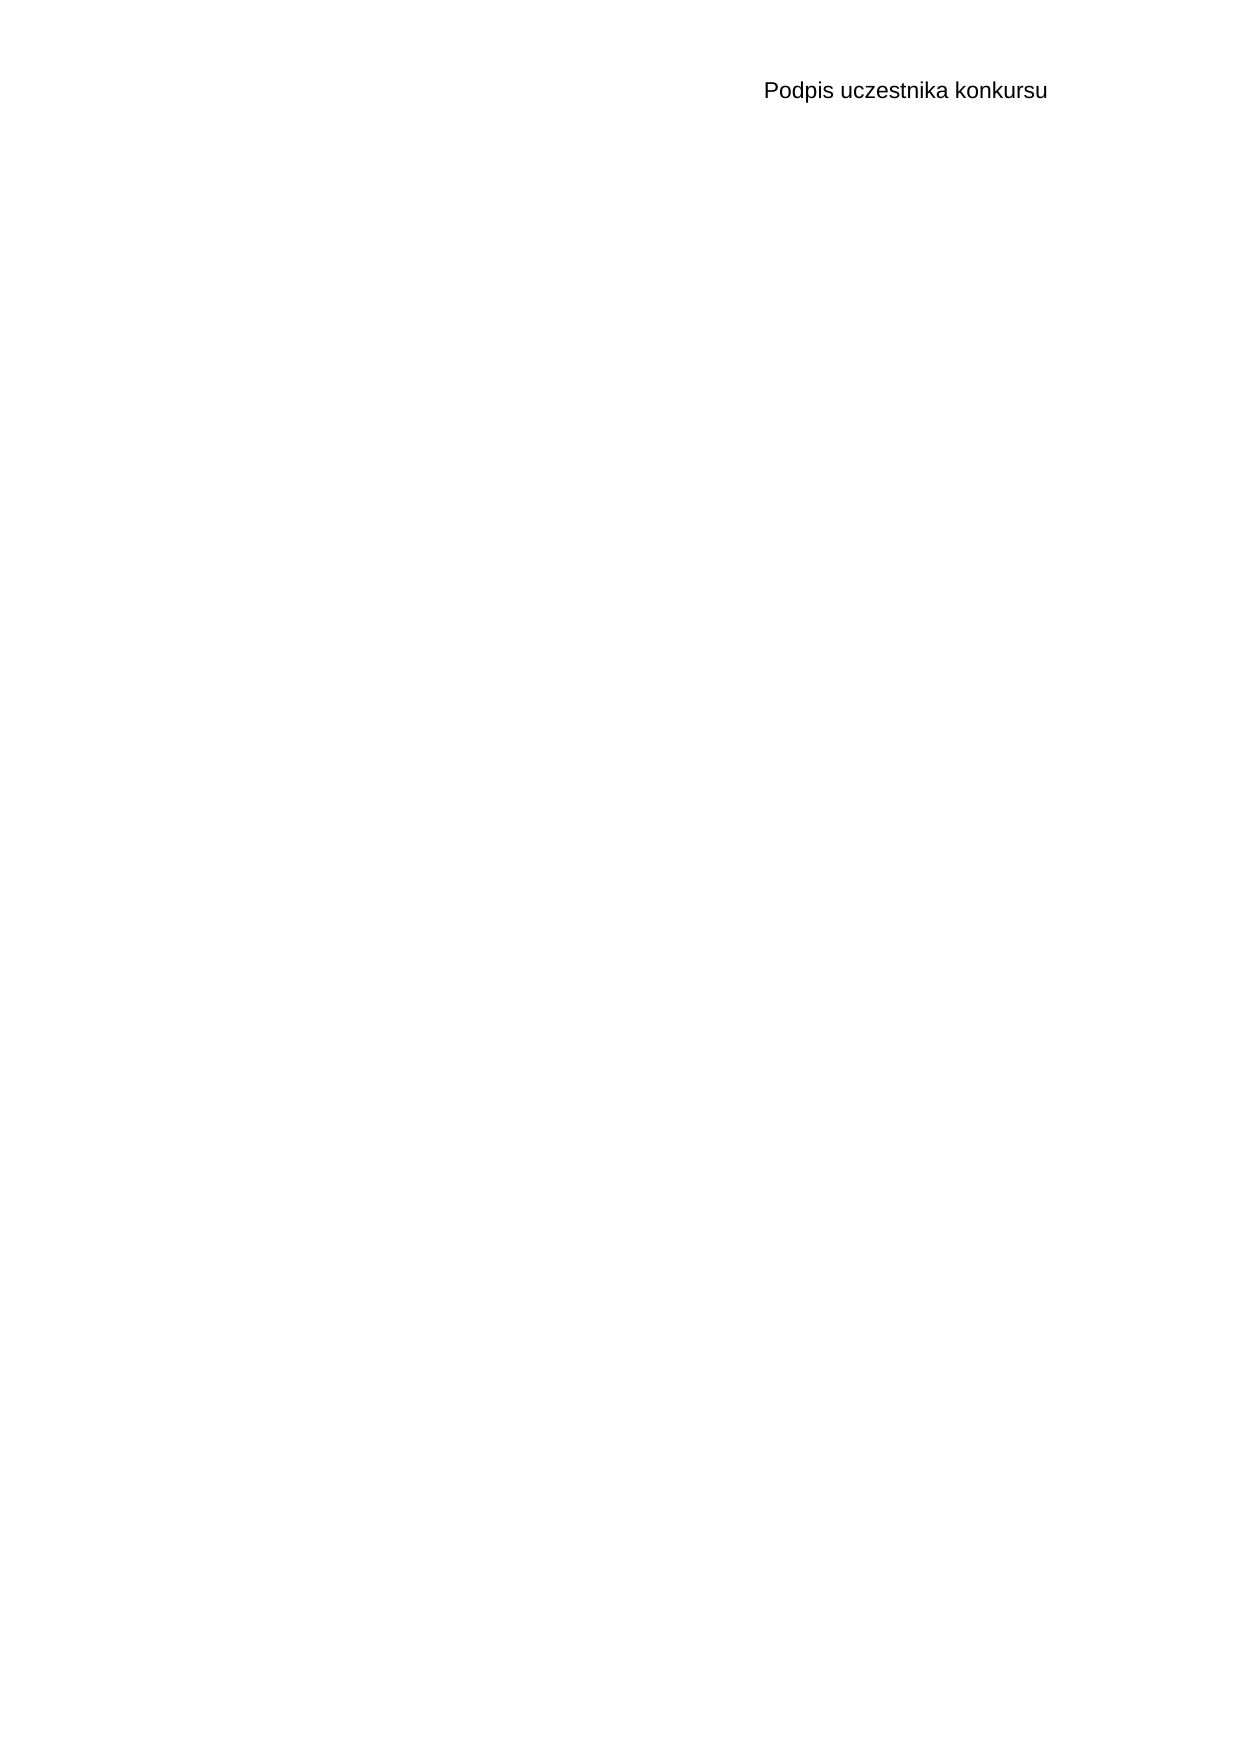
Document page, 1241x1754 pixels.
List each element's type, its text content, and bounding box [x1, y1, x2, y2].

text Podpis uczestnika konkursu [75, 75, 1165, 104]
